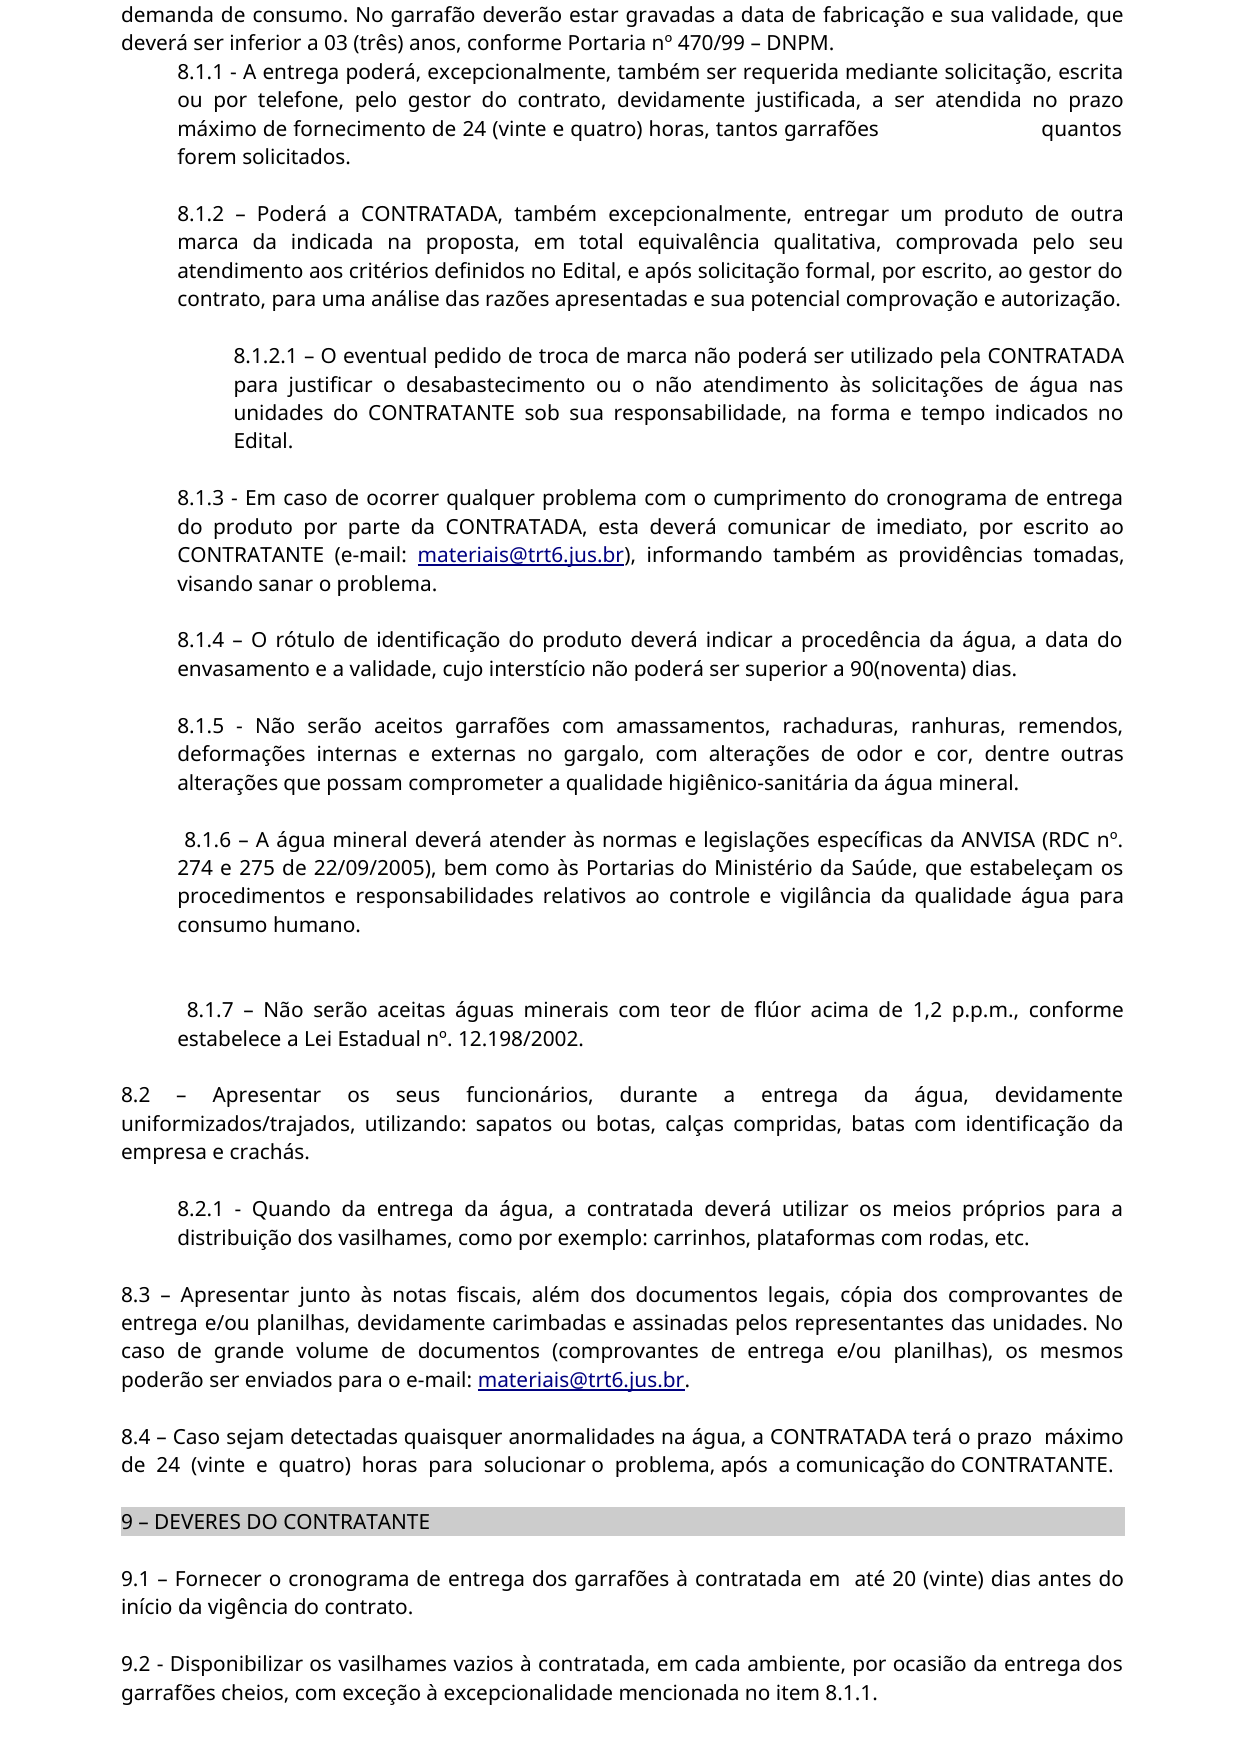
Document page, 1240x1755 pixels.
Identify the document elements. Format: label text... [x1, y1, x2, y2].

text 8.1.1 - A entrega poderá, excepcionalmente, também ser requerida mediante solicitação, escrita ou por telefone, pelo gestor do contrato, devidamente justificada, a ser atendida no prazo máximo de fornecimento de 24 (vinte e quatro) horas, tantos garrafões quantos forem solicitados. [177, 57, 1125, 171]
text 8.1.7 – Não serão aceitas águas minerais com teor de flúor acima de 1,2 p.p.m., conforme estabelece a Lei Estadual nº. 12.198/2002. [177, 995, 1125, 1052]
text 8.4 – Caso sejam detectadas quaisquer anormalidades na água, a CONTRATADA terá o prazo máximo de 24 (vinte e quatro) horas para solucionar o problema, após a comunicação do CONTRATANTE. [121, 1422, 1125, 1479]
text 8.1.4 – O rótulo de identificação do produto deverá indicar a procedência da água, a data do envasamento e a validade, cujo interstício não poderá ser superior a 90(noventa) dias. [177, 626, 1125, 682]
text 8.1.5 - Não serão aceitos garrafões com amassamentos, rachaduras, ranhuras, remendos, deformações internas e externas no gargalo, com alterações de odor e cor, dentre outras alterações que possam comprometer a qualidade higiênico-sanitária da água mineral. [177, 711, 1125, 796]
text 8.2 – Apresentar os seus funcionários, durante a entrega da água, devidamente uniformizados/trajados, utilizando: sapatos ou botas, calças compridas, batas com identificação da empresa e crachás. [121, 1081, 1125, 1166]
text 8.1.3 - Em caso de ocorrer qualquer problema com o cumprimento do cronograma de entrega do produto por parte da CONTRATADA, esta deverá comunicar de imediato, por escrito ao CONTRATANTE (e-mail: materiais@trt6.jus.br), informando também as providências tomadas, visando sanar o problema. [177, 483, 1125, 597]
text 8.3 – Apresentar junto às notas fiscais, além dos documentos legais, cópia dos comprovantes de entrega e/ou planilhas, devidamente carimbadas e assinadas pelos representantes das unidades. No caso de grande volume de documentos (comprovantes de entrega e/ou planilhas), os mesmos poderão ser enviados para o e-mail: materiais@trt6.jus.br. [121, 1280, 1125, 1393]
text 8.1.2.1 – O eventual pedido de troca de marca não poderá ser utilizado pela CONTRATADA para justificar o desabastecimento ou o não atendimento às solicitações de água nas unidades do CONTRATANTE sob sua responsabilidade, na forma e tempo indicados no Edital. [233, 341, 1125, 455]
text 9.2 - Disponibilizar os vasilhames vazios à contratada, em cada ambiente, por ocasião da entrega dos garrafões cheios, com exceção à excepcionalidade mencionada no item 8.1.1. [121, 1649, 1125, 1706]
text 8.1.6 – A água mineral deverá atender às normas e legislações específicas da ANVISA (RDC nº. 274 e 275 de 22/09/2005), bem como às Portarias do Ministério da Saúde, que estabeleçam os procedimentos e responsabilidades relativos ao controle e vigilância da qualidade água para consumo humano. [177, 825, 1125, 938]
text 8.2.1 - Quando da entrega da água, a contratada deverá utilizar os meios próprios para a distribuição dos vasilhames, como por exemplo: carrinhos, plataformas com rodas, etc. [177, 1194, 1125, 1251]
text 9 – DEVERES DO CONTRATANTE [121, 1507, 1125, 1536]
text 8.1.2 – Poderá a CONTRATADA, também excepcionalmente, entregar um produto de outra marca da indicada na proposta, em total equivalência qualitativa, comprovada pelo seu atendimento aos critérios definidos no Edital, e após solicitação formal, por escrito, ao gestor do contrato, para uma análise das razões apresentadas e sua potencial comprovação e autorização. [177, 199, 1125, 313]
text 9.1 – Fornecer o cronograma de entrega dos garrafões à contratada em até 20 (vinte) dias antes do início da vigência do contrato. [121, 1564, 1125, 1621]
text demanda de consumo. No garrafão deverão estar gravadas a data de fabricação e sua validade, que deverá ser inferior a 03 (três) anos, conforme Portaria nº 470/99 – DNPM. [121, 0, 1125, 57]
